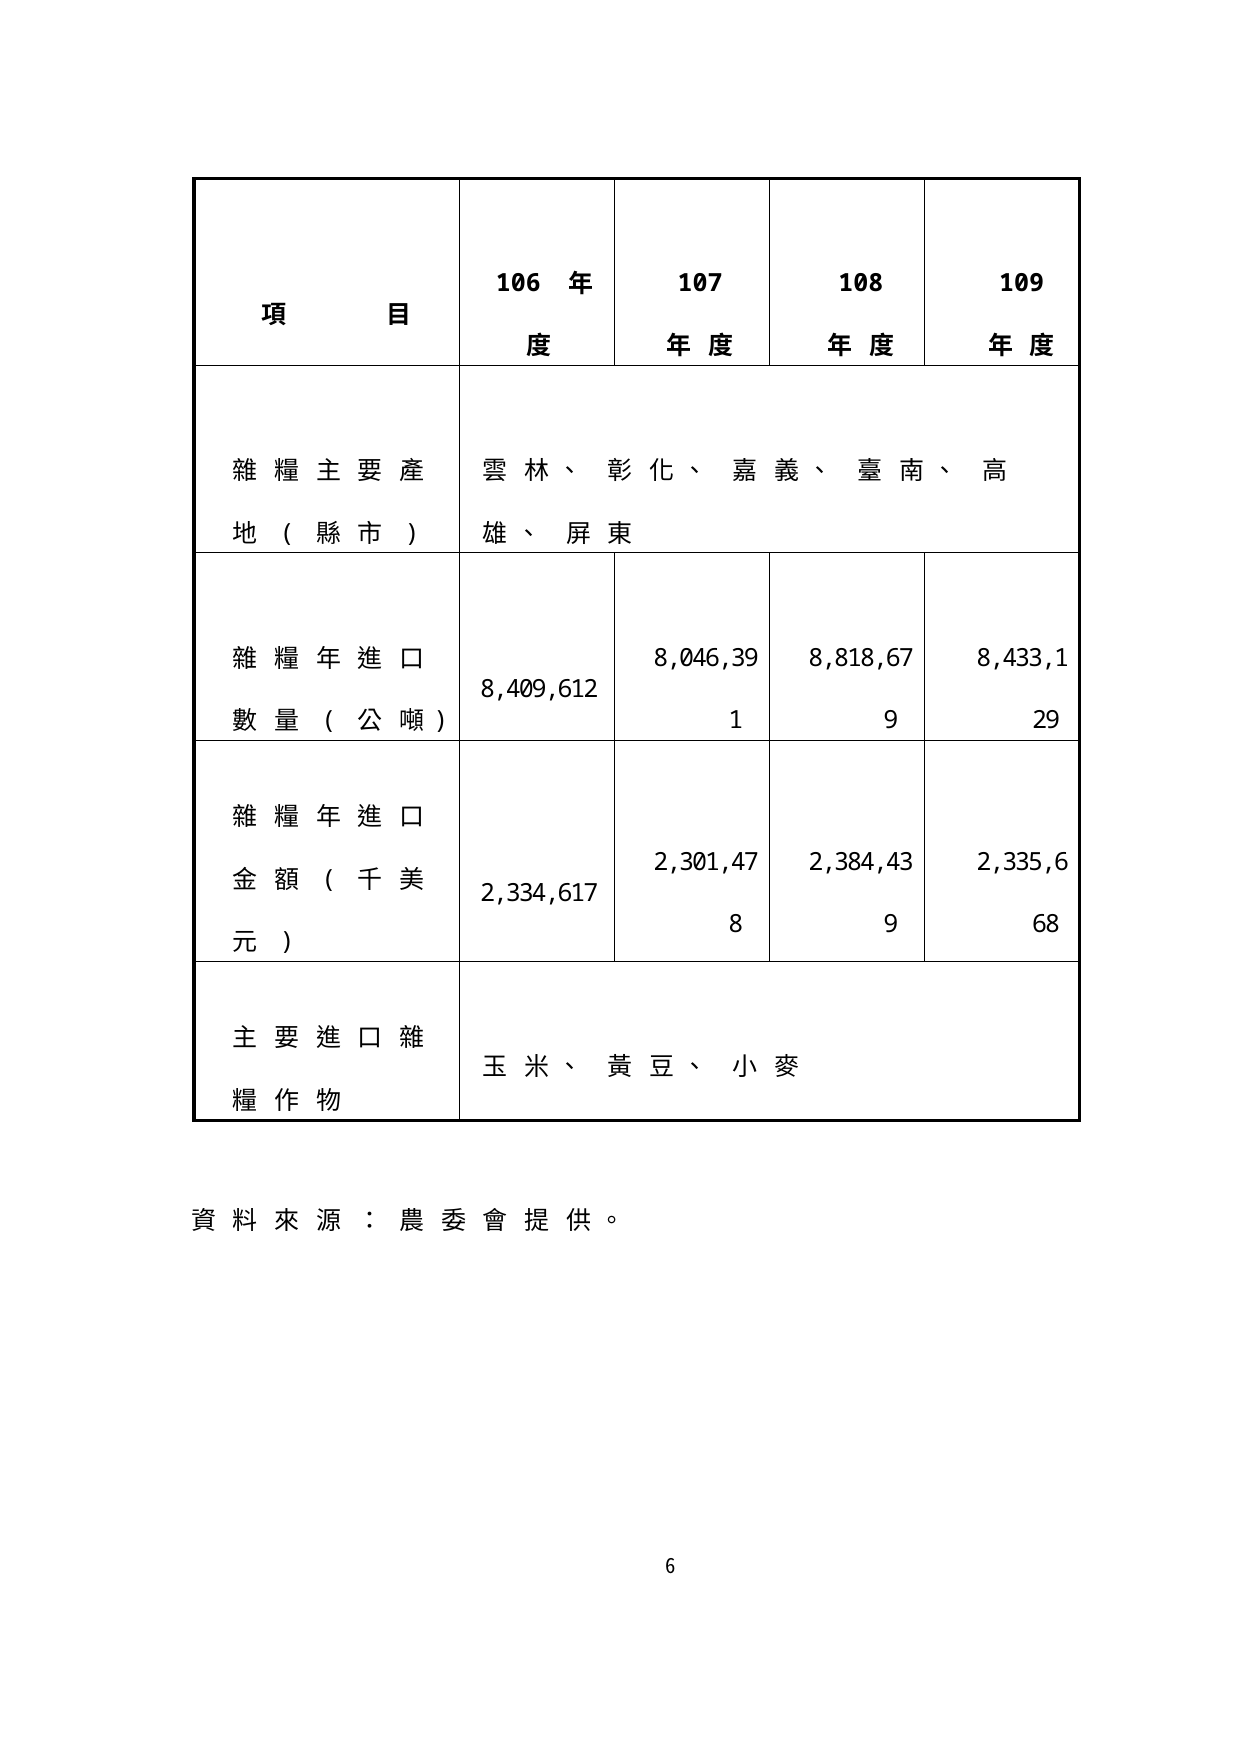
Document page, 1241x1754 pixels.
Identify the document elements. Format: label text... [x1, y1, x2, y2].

text 資料來源：農委會提供。 [183, 1177, 1058, 1240]
table_cell 玉米、黃豆、小麥 [460, 962, 1078, 1119]
table_cell 2,335,668 [925, 741, 1078, 961]
table_cell 8,409,612 [460, 553, 614, 740]
table_header 106年度 [460, 180, 614, 365]
table_cell 雲林、彰化、嘉義、臺南、高雄、屏東 [460, 366, 1078, 552]
table_cell 雜糧年進口金額(千美元) [196, 741, 459, 961]
table_cell 8,046,391 [615, 553, 769, 740]
table_cell 8,433,129 [925, 553, 1078, 740]
table_header 107年度 [615, 180, 769, 365]
table_header 109年度 [925, 180, 1078, 365]
table_cell 8,818,679 [770, 553, 924, 740]
table_cell 2,384,439 [770, 741, 924, 961]
table_cell 雜糧年進口數量(公噸) [196, 553, 459, 740]
table_cell 2,334,617 [460, 741, 614, 961]
table_header 項 目 [196, 180, 459, 365]
table_cell 雜糧主要產地(縣市) [196, 366, 459, 552]
table_header 108年度 [770, 180, 924, 365]
table_cell 主要進口雜糧作物 [196, 962, 459, 1119]
table_cell 2,301,478 [615, 741, 769, 961]
